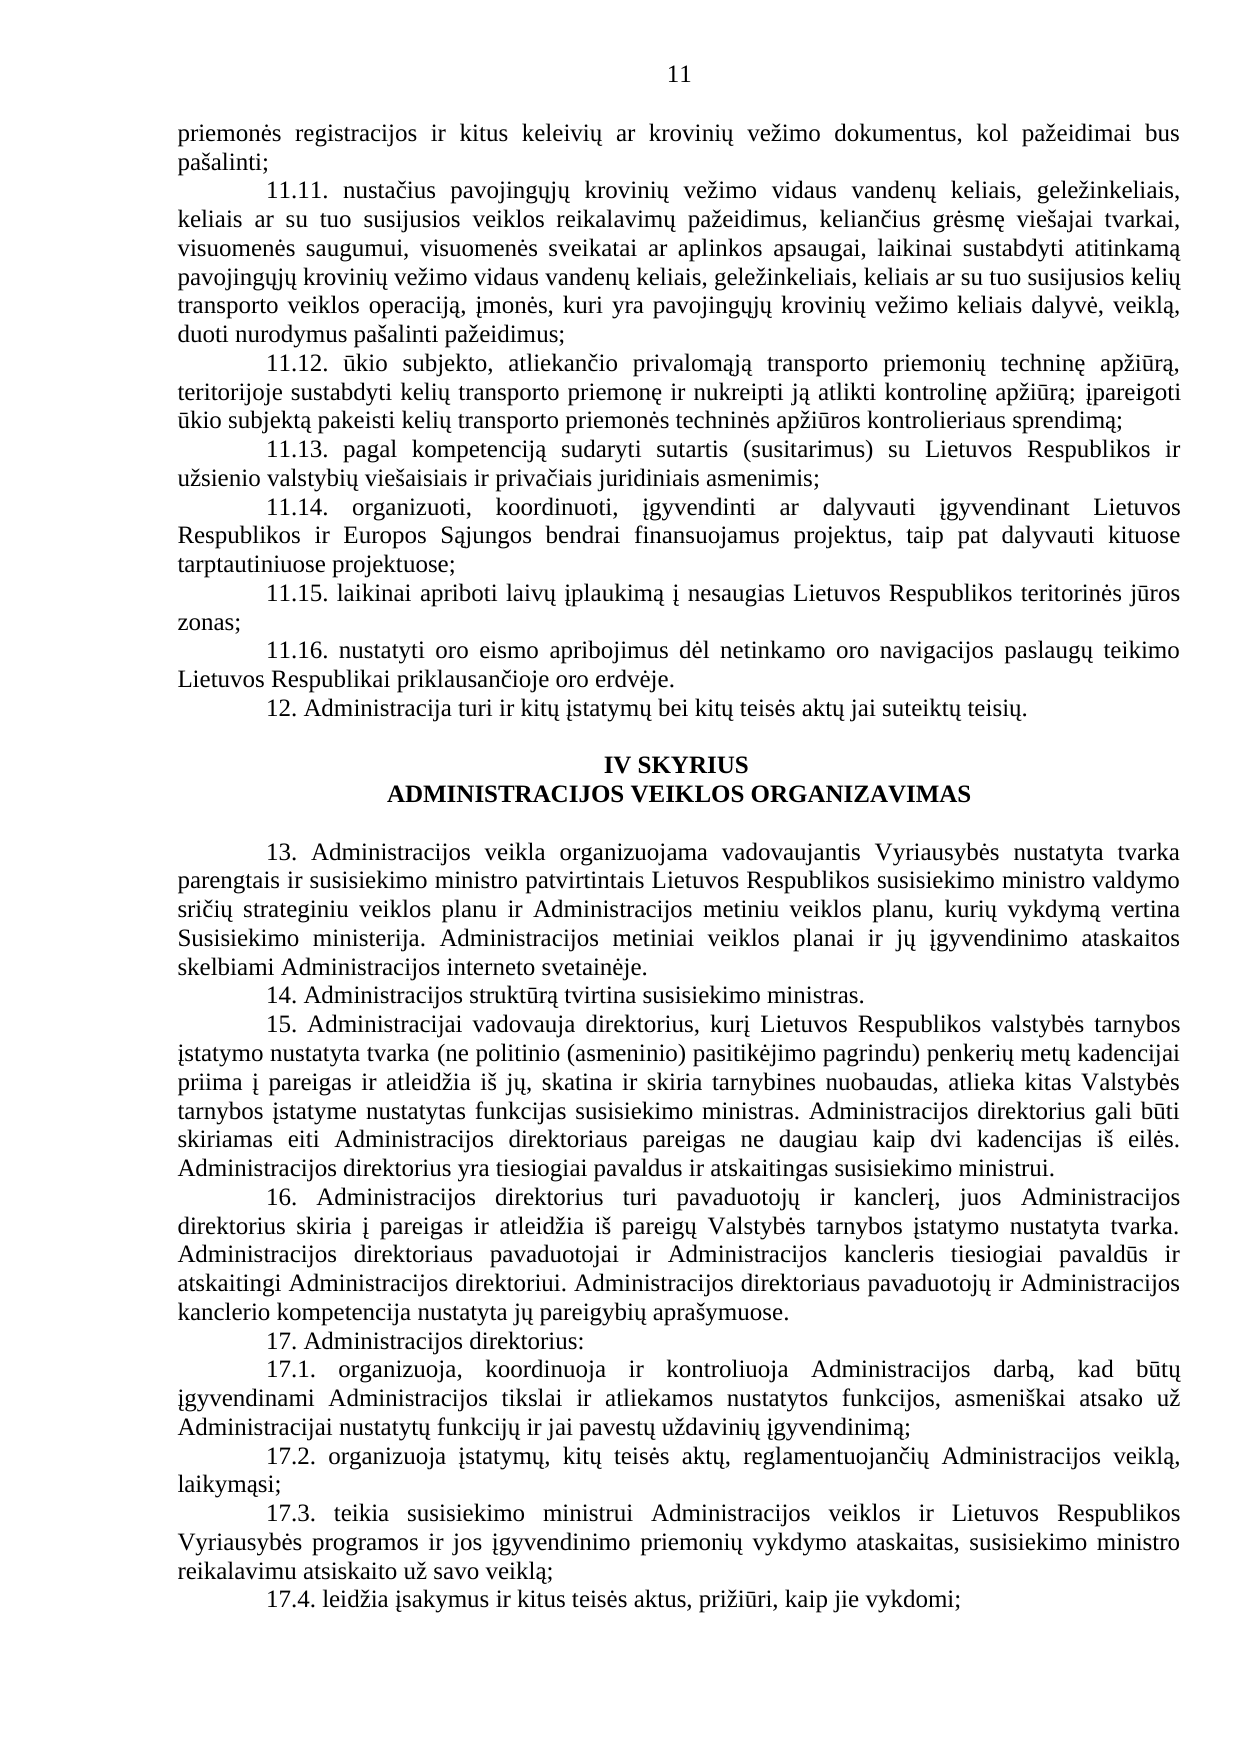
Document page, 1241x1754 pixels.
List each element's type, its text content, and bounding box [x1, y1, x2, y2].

text ADMINISTRACIJOS VEIKLOS ORGANIZAVIMAS [177, 779, 1181, 808]
text priemonės registracijos ir kitus keleivių ar krovinių vežimo dokumentus, kol pažeidimai bus pašalinti; [177, 118, 1181, 176]
text 11.12. ūkio subjekto, atliekančio privalomąją transporto priemonių techninę apžiūrą, teritorijoje sustabdyti kelių transporto priemonę ir nukreipti ją atlikti kontrolinę apžiūrą; įpareigoti ūkio subjektą pakeisti kelių transporto priemonės techninės apžiūros kontrolieriaus sprendimą; [177, 348, 1181, 434]
text 11.11. nustačius pavojingųjų krovinių vežimo vidaus vandenų keliais, geležinkeliais, keliais ar su tuo susijusios veiklos reikalavimų pažeidimus, keliančius grėsmę viešajai tvarkai, visuomenės saugumui, visuomenės sveikatai ar aplinkos apsaugai, laikinai sustabdyti atitinkamą pavojingųjų krovinių vežimo vidaus vandenų keliais, geležinkeliais, keliais ar su tuo susijusios kelių transporto veiklos operaciją, įmonės, kuri yra pavojingųjų krovinių vežimo keliais dalyvė, veiklą, duoti nurodymus pašalinti pažeidimus; [177, 176, 1181, 348]
text 12. Administracija turi ir kitų įstatymų bei kitų teisės aktų jai suteiktų teisių. [177, 693, 1181, 722]
text 17. Administracijos direktorius: [177, 1326, 1181, 1354]
text 11.16. nustatyti oro eismo apribojimus dėl netinkamo oro navigacijos paslaugų teikimo Lietuvos Respublikai priklausančioje oro erdvėje. [177, 636, 1181, 693]
text 11.13. pagal kompetenciją sudaryti sutartis (susitarimus) su Lietuvos Respublikos ir užsienio valstybių viešaisiais ir privačiais juridiniais asmenimis; [177, 434, 1181, 492]
text 16. Administracijos direktorius turi pavaduotojų ir kanclerį, juos Administracijos direktorius skiria į pareigas ir atleidžia iš pareigų Valstybės tarnybos įstatymo nustatyta tvarka. Administracijos direktoriaus pavaduotojai ir Administracijos kancleris tiesiogiai pavaldūs ir atskaitingi Administracijos direktoriui. Administracijos direktoriaus pavaduotojų ir Administracijos kanclerio kompetencija nustatyta jų pareigybių aprašymuose. [177, 1182, 1181, 1326]
text IV SKYRIUS [177, 751, 1181, 779]
text 15. Administracijai vadovauja direktorius, kurį Lietuvos Respublikos valstybės tarnybos įstatymo nustatyta tvarka (ne politinio (asmeninio) pasitikėjimo pagrindu) penkerių metų kadencijai priima į pareigas ir atleidžia iš jų, skatina ir skiria tarnybines nuobaudas, atlieka kitas Valstybės tarnybos įstatyme nustatytas funkcijas susisiekimo ministras. Administracijos direktorius gali būti skiriamas eiti Administracijos direktoriaus pareigas ne daugiau kaip dvi kadencijas iš eilės. Administracijos direktorius yra tiesiogiai pavaldus ir atskaitingas susisiekimo ministrui. [177, 1009, 1181, 1182]
text 17.3. teikia susisiekimo ministrui Administracijos veiklos ir Lietuvos Respublikos Vyriausybės programos ir jos įgyvendinimo priemonių vykdymo ataskaitas, susisiekimo ministro reikalavimu atsiskaito už savo veiklą; [177, 1498, 1181, 1584]
text 11.14. organizuoti, koordinuoti, įgyvendinti ar dalyvauti įgyvendinant Lietuvos Respublikos ir Europos Sąjungos bendrai finansuojamus projektus, taip pat dalyvauti kituose tarptautiniuose projektuose; [177, 492, 1181, 578]
text 17.1. organizuoja, koordinuoja ir kontroliuoja Administracijos darbą, kad būtų įgyvendinami Administracijos tikslai ir atliekamos nustatytos funkcijos, asmeniškai atsako už Administracijai nustatytų funkcijų ir jai pavestų uždavinių įgyvendinimą; [177, 1354, 1181, 1441]
text 13. Administracijos veikla organizuojama vadovaujantis Vyriausybės nustatyta tvarka parengtais ir susisiekimo ministro patvirtintais Lietuvos Respublikos susisiekimo ministro valdymo sričių strateginiu veiklos planu ir Administracijos metiniu veiklos planu, kurių vykdymą vertina Susisiekimo ministerija. Administracijos metiniai veiklos planai ir jų įgyvendinimo ataskaitos skelbiami Administracijos interneto svetainėje. [177, 837, 1181, 981]
text 17.4. leidžia įsakymus ir kitus teisės aktus, prižiūri, kaip jie vykdomi; [177, 1584, 1181, 1613]
text 17.2. organizuoja įstatymų, kitų teisės aktų, reglamentuojančių Administracijos veiklą, laikymąsi; [177, 1441, 1181, 1498]
text 14. Administracijos struktūrą tvirtina susisiekimo ministras. [177, 981, 1181, 1009]
text 11.15. laikinai apriboti laivų įplaukimą į nesaugias Lietuvos Respublikos teritorinės jūros zonas; [177, 578, 1181, 636]
